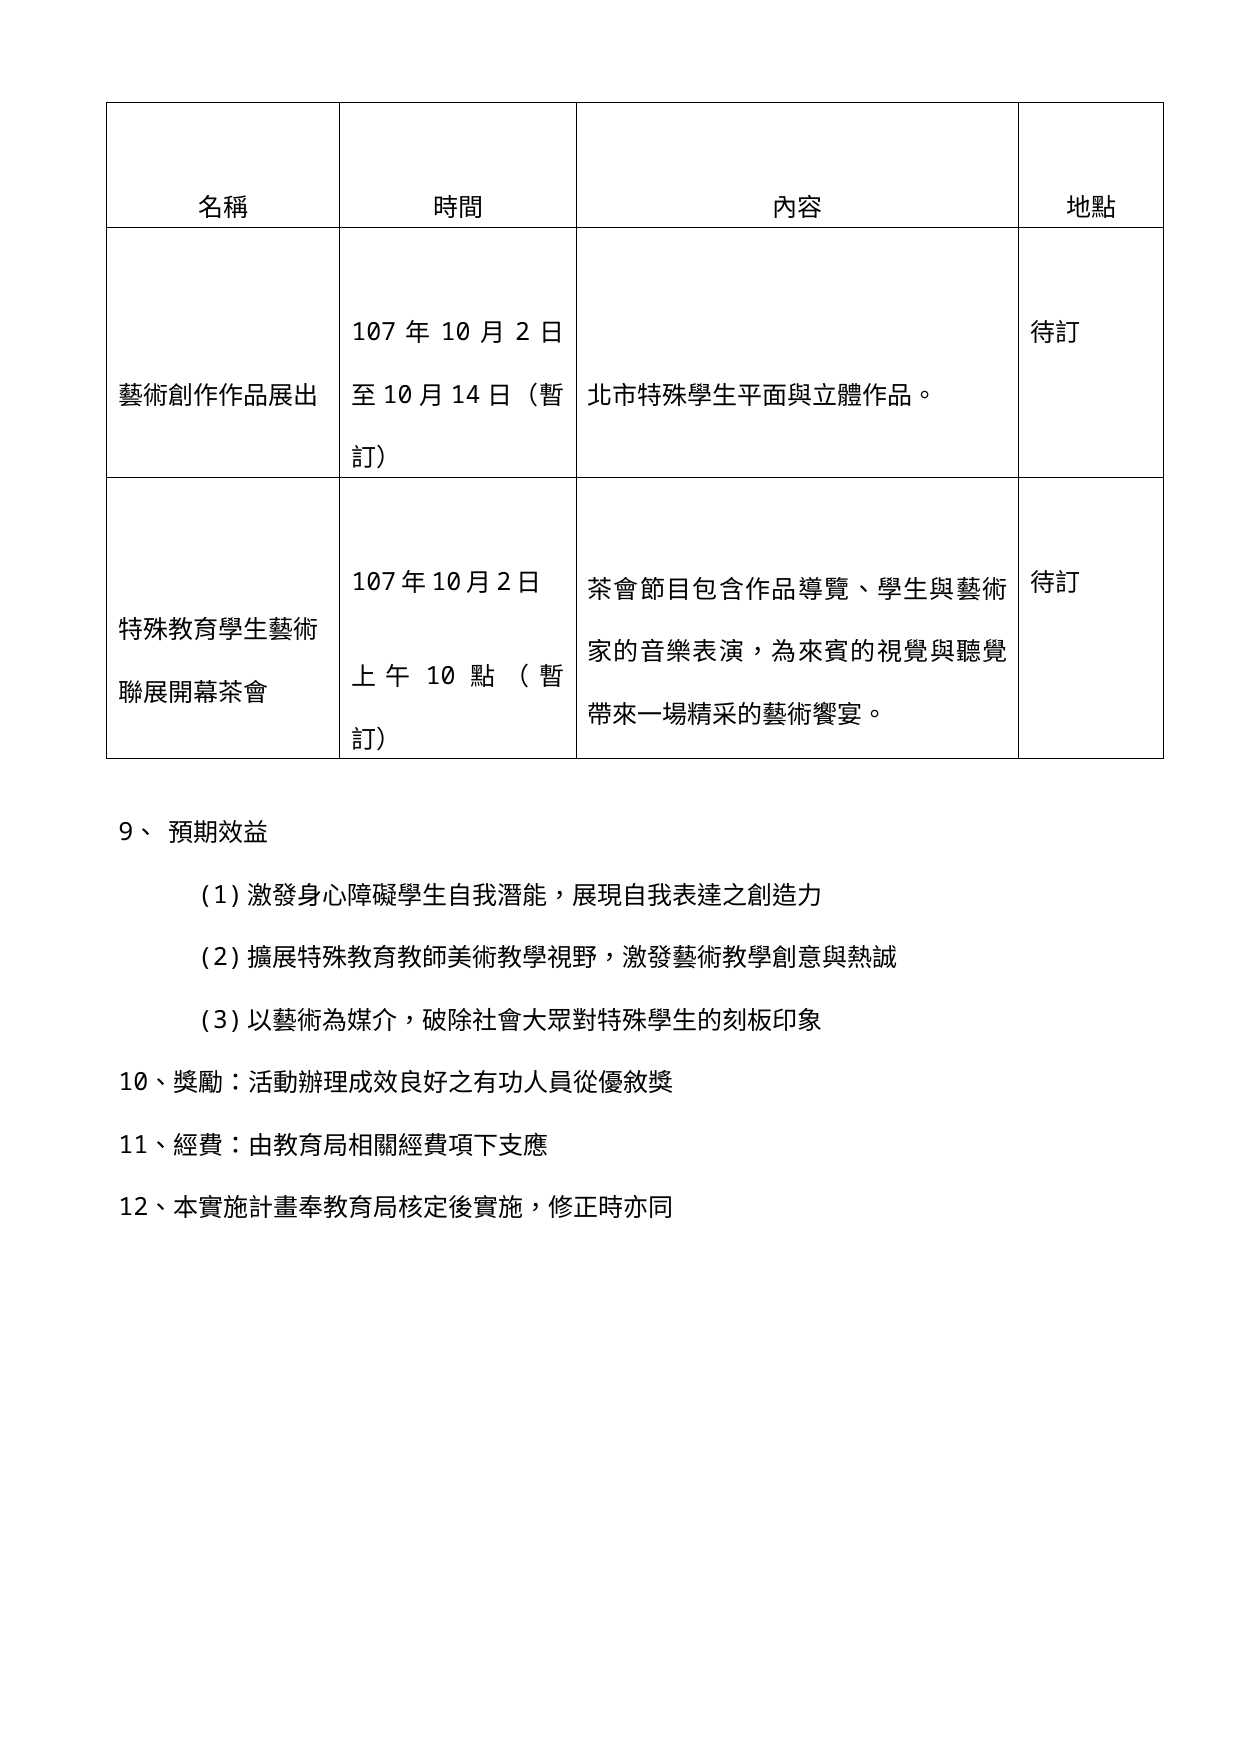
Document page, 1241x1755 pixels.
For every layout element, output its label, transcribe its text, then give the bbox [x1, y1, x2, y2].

list 獎勵：活動辦理成效良好之有功人員從優敘獎 [118, 1039, 1152, 1102]
table_header 內容 [577, 103, 1018, 227]
list 激發身心障礙學生自我潛能，展現自我表達之創造力 [198, 852, 1152, 914]
table_header 名稱 [107, 103, 339, 227]
table_cell 北市特殊學生平面與立體作品。 [577, 228, 1018, 477]
table_cell 待訂 [1019, 228, 1163, 477]
table_cell 107年10月2日至10月14日（暫訂） [340, 228, 576, 477]
table_cell 待訂 [1019, 478, 1163, 758]
table_header 時間 [340, 103, 576, 227]
list 以藝術為媒介，破除社會大眾對特殊學生的刻板印象 [198, 977, 1152, 1039]
list 擴展特殊教育教師美術教學視野，激發藝術教學創意與熱誠 [198, 914, 1152, 977]
table_cell 特殊教育學生藝術聯展開幕茶會 [107, 478, 339, 758]
table_header 地點 [1019, 103, 1163, 227]
table_cell 107年10月2日 上午10點（暫訂） [340, 478, 576, 758]
list 預期效益 [118, 789, 1152, 852]
table_cell 茶會節目包含作品導覽、學生與藝術家的音樂表演，為來賓的視覺與聽覺帶來一場精采的藝術饗宴。 [577, 478, 1018, 758]
table_cell 藝術創作作品展出 [107, 228, 339, 477]
list 本實施計畫奉教育局核定後實施，修正時亦同 [118, 1164, 1152, 1227]
list 經費：由教育局相關經費項下支應 [118, 1102, 1152, 1164]
